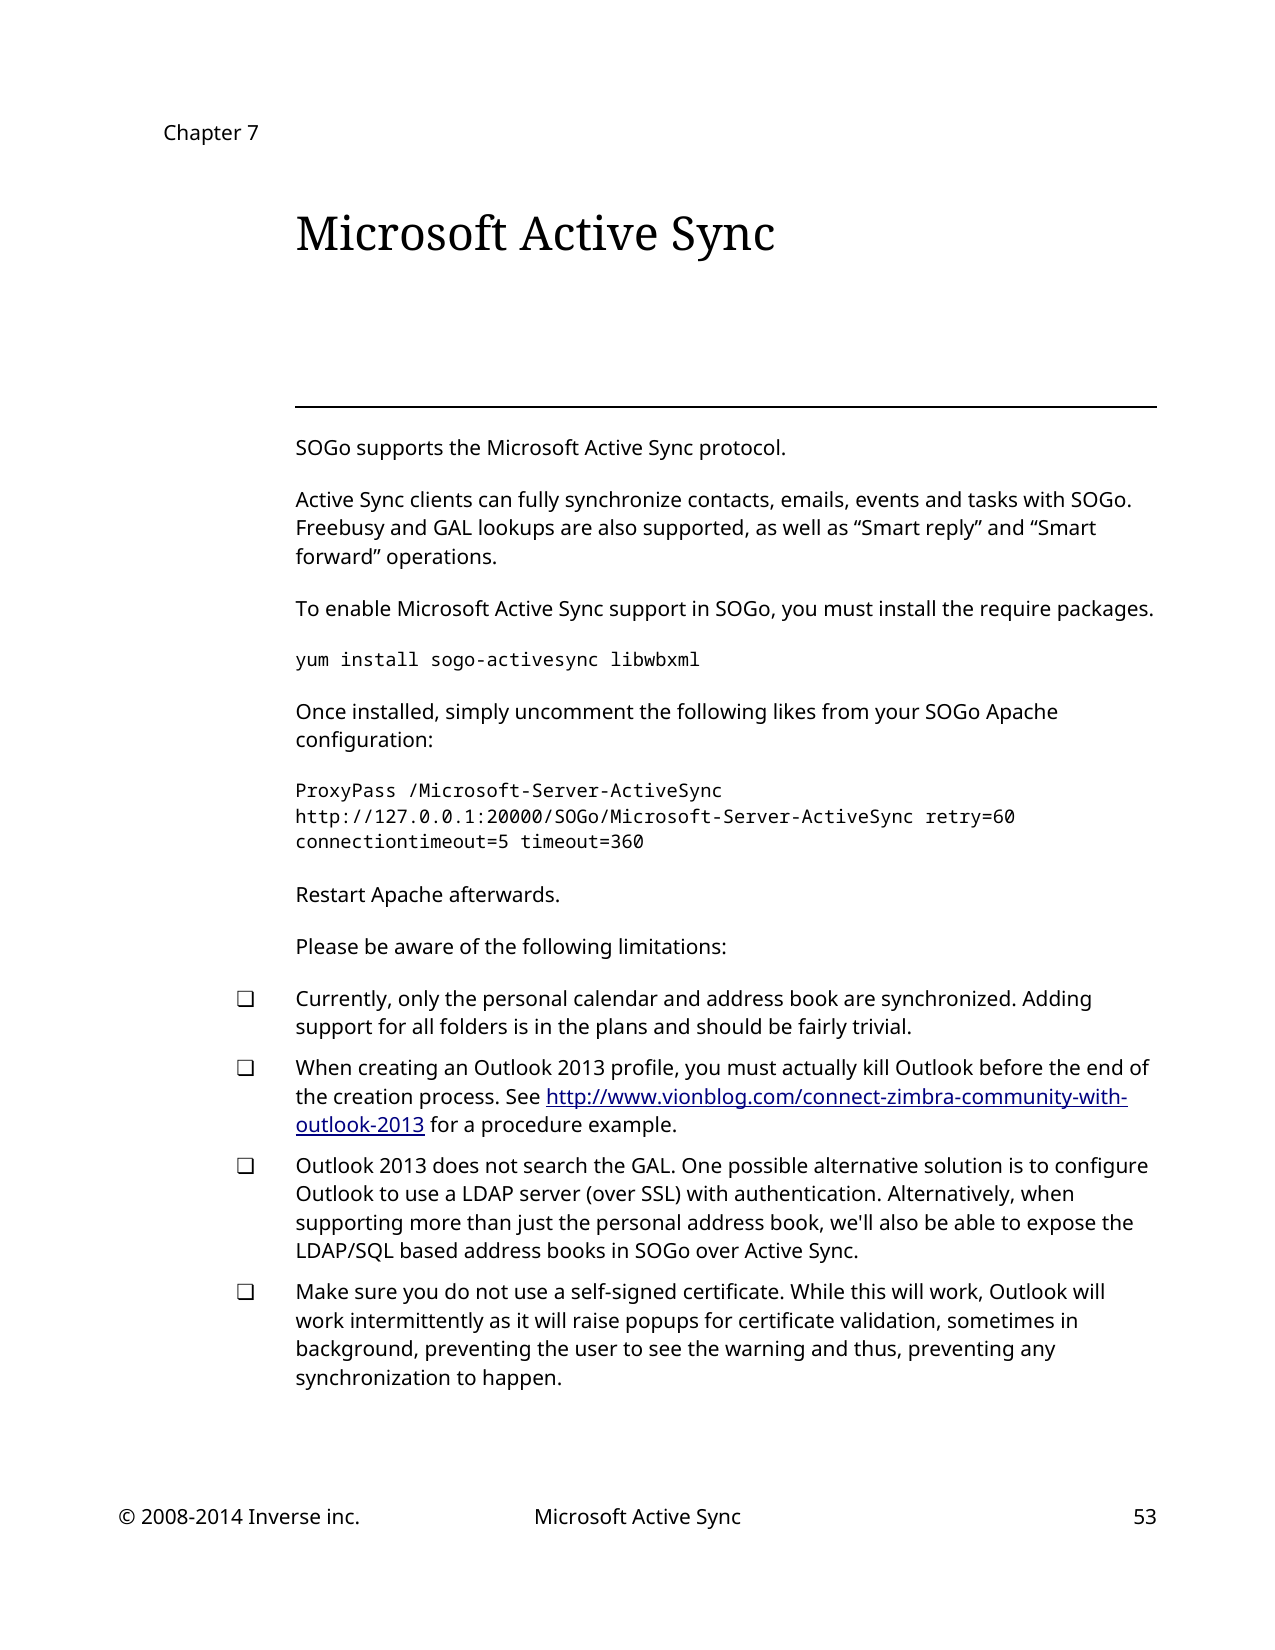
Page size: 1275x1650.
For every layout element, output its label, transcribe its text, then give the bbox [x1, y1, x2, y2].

list ❏ Make sure you do not use a self-signed certificate. While this will work, Outlook will work intermittently as it will raise popups for certificate validation, sometimes in background, preventing the user to see the warning and thus, preventing any synchronization to happen. [236, 1277, 1157, 1391]
text Once installed, simply uncomment the following likes from your SOGo Apache configuration: [295, 697, 1157, 754]
text To enable Microsoft Active Sync support in SOGo, you must install the require packages. [295, 594, 1157, 622]
text ProxyPass /Microsoft-Server-ActiveSync http://127.0.0.1:20000/SOGo/Microsoft-Server-ActiveSync retry=60 connectiontimeout=5 timeout=360 [295, 778, 1157, 854]
list ❏ When creating an Outlook 2013 profile, you must actually kill Outlook before the end of the creation process. See http://www.vionblog.com/connect-zimbra-community-with-outlook-2013 for a procedure example. [236, 1053, 1157, 1139]
text SOGo supports the Microsoft Active Sync protocol. [295, 433, 1157, 461]
text yum install sogo-activesync libwbxml [295, 646, 1157, 672]
list ❏ Outlook 2013 does not search the GAL. One possible alternative solution is to configure Outlook to use a LDAP server (over SSL) with authentication. Alternatively, when supporting more than just the personal address book, we'll also be able to expose the LDAP/SQL based address books in SOGo over Active Sync. [236, 1151, 1157, 1265]
text Restart Apache afterwards. [295, 880, 1157, 908]
text Active Sync clients can fully synchronize contacts, emails, events and tasks with SOGo. Freebusy and GAL lookups are also supported, as well as “Smart reply” and “Smart forward” operations. [295, 485, 1157, 570]
subtitle Microsoft Active Sync [295, 201, 1157, 406]
text Please be aware of the following limitations: [295, 932, 1157, 960]
list ❏ Currently, only the personal calendar and address book are synchronized. Adding support for all folders is in the plans and should be fairly trivial. [236, 984, 1157, 1041]
